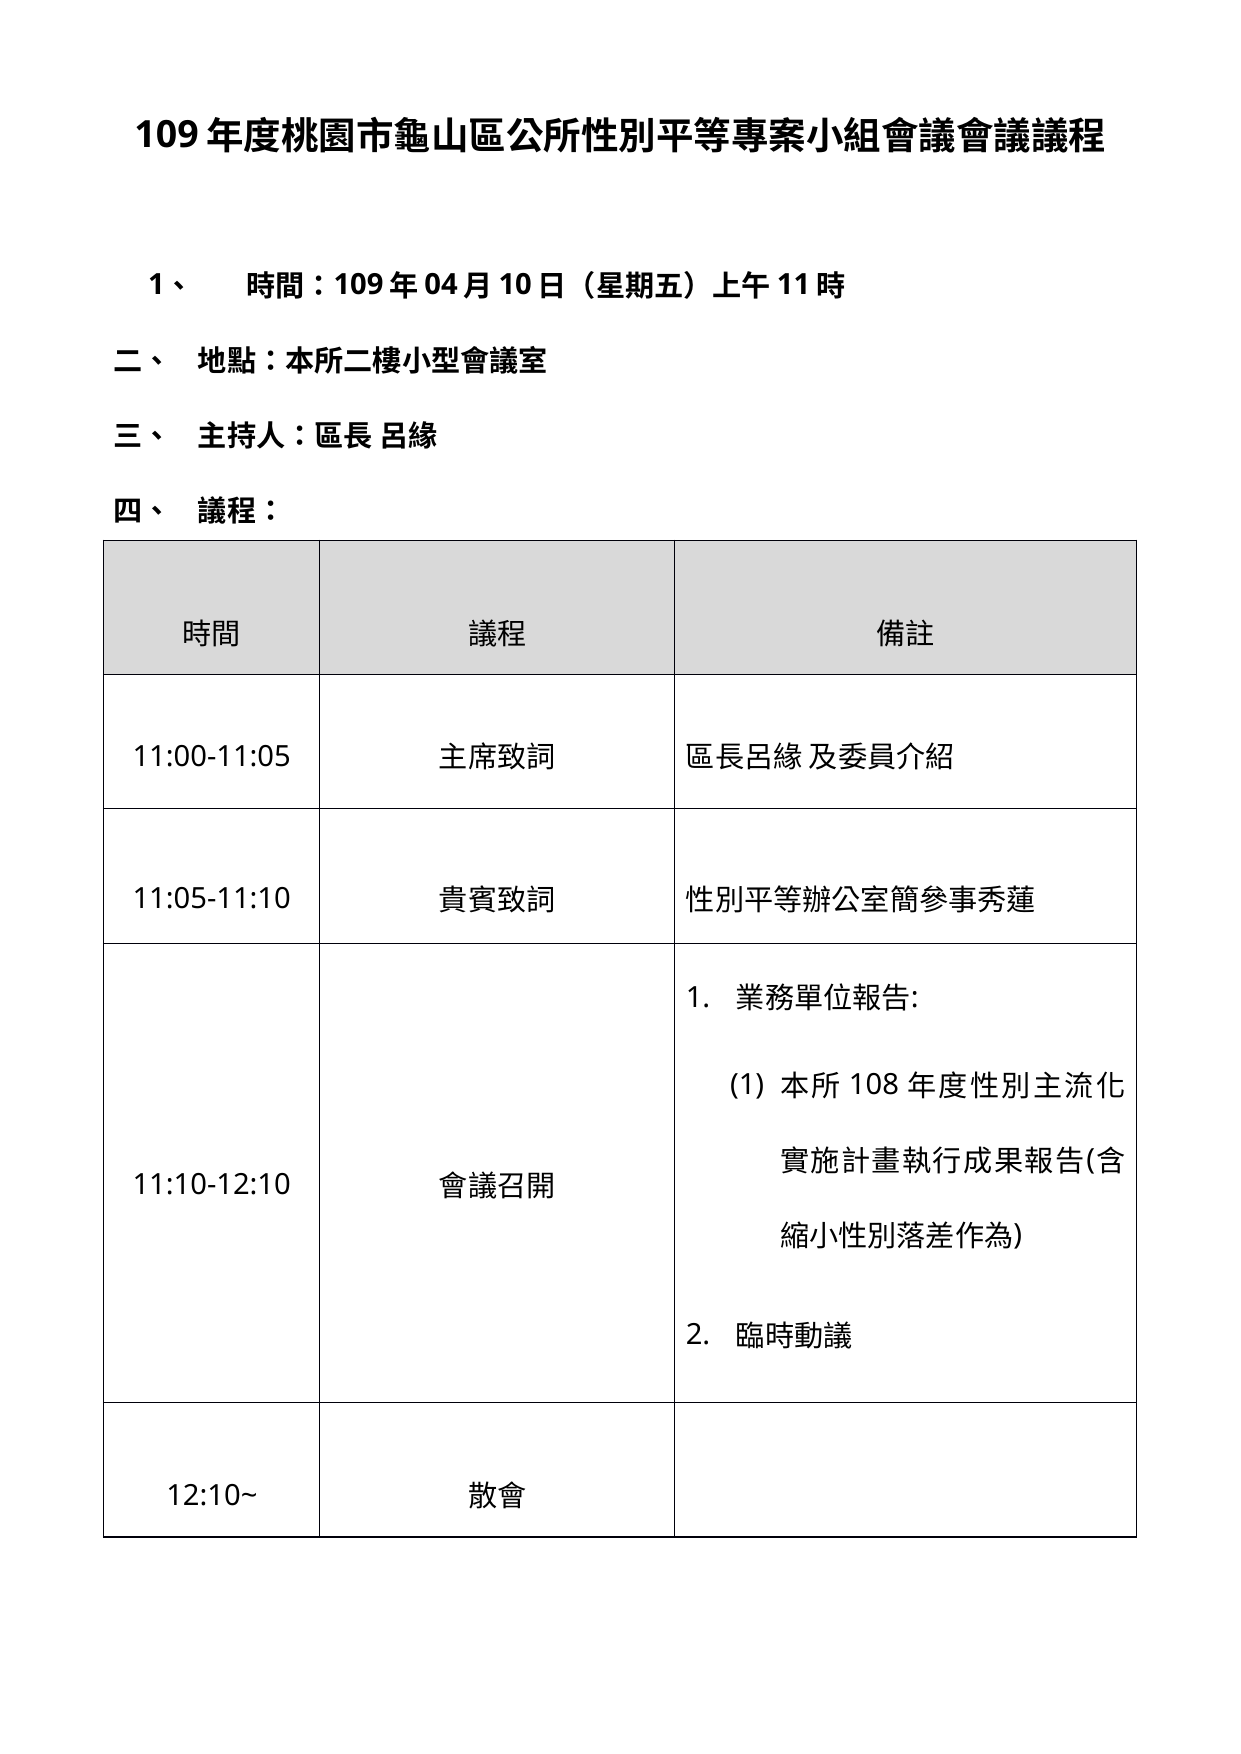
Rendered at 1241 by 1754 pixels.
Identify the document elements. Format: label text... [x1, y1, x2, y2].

list 時間：109年04月10日（星期五）上午11時 [148, 239, 1165, 314]
table_header 議程 [320, 541, 674, 674]
text 三、 主持人：區長 呂緣 [75, 389, 1165, 464]
table_header 時間 [104, 541, 319, 674]
table_cell 11:05-11:10 [104, 809, 319, 943]
table_cell 主席致詞 [320, 675, 674, 808]
text 109年度桃園市龜山區公所性別平等專案小組會議會議議程 [75, 89, 1165, 164]
table_cell 業務單位報告: 本所108年度性別主流化實施計畫執行成果報告(含縮小性別落差作為) 臨時動議 [675, 944, 1136, 1402]
table_cell 貴賓致詞 [320, 809, 674, 943]
table_cell 散會 [320, 1403, 674, 1536]
table_cell 會議召開 [320, 944, 674, 1402]
text 四、 議程： [75, 464, 1165, 539]
table_cell [675, 1403, 1136, 1536]
text 二、 地點：本所二樓小型會議室 [75, 314, 1165, 389]
table_cell 12:10~ [104, 1403, 319, 1536]
table_cell 區長呂緣 及委員介紹 [675, 675, 1136, 808]
table_cell 11:10-12:10 [104, 944, 319, 1402]
table_header 備註 [675, 541, 1136, 674]
table_cell 11:00-11:05 [104, 675, 319, 808]
table_cell 性別平等辦公室簡參事秀蓮 [675, 809, 1136, 943]
